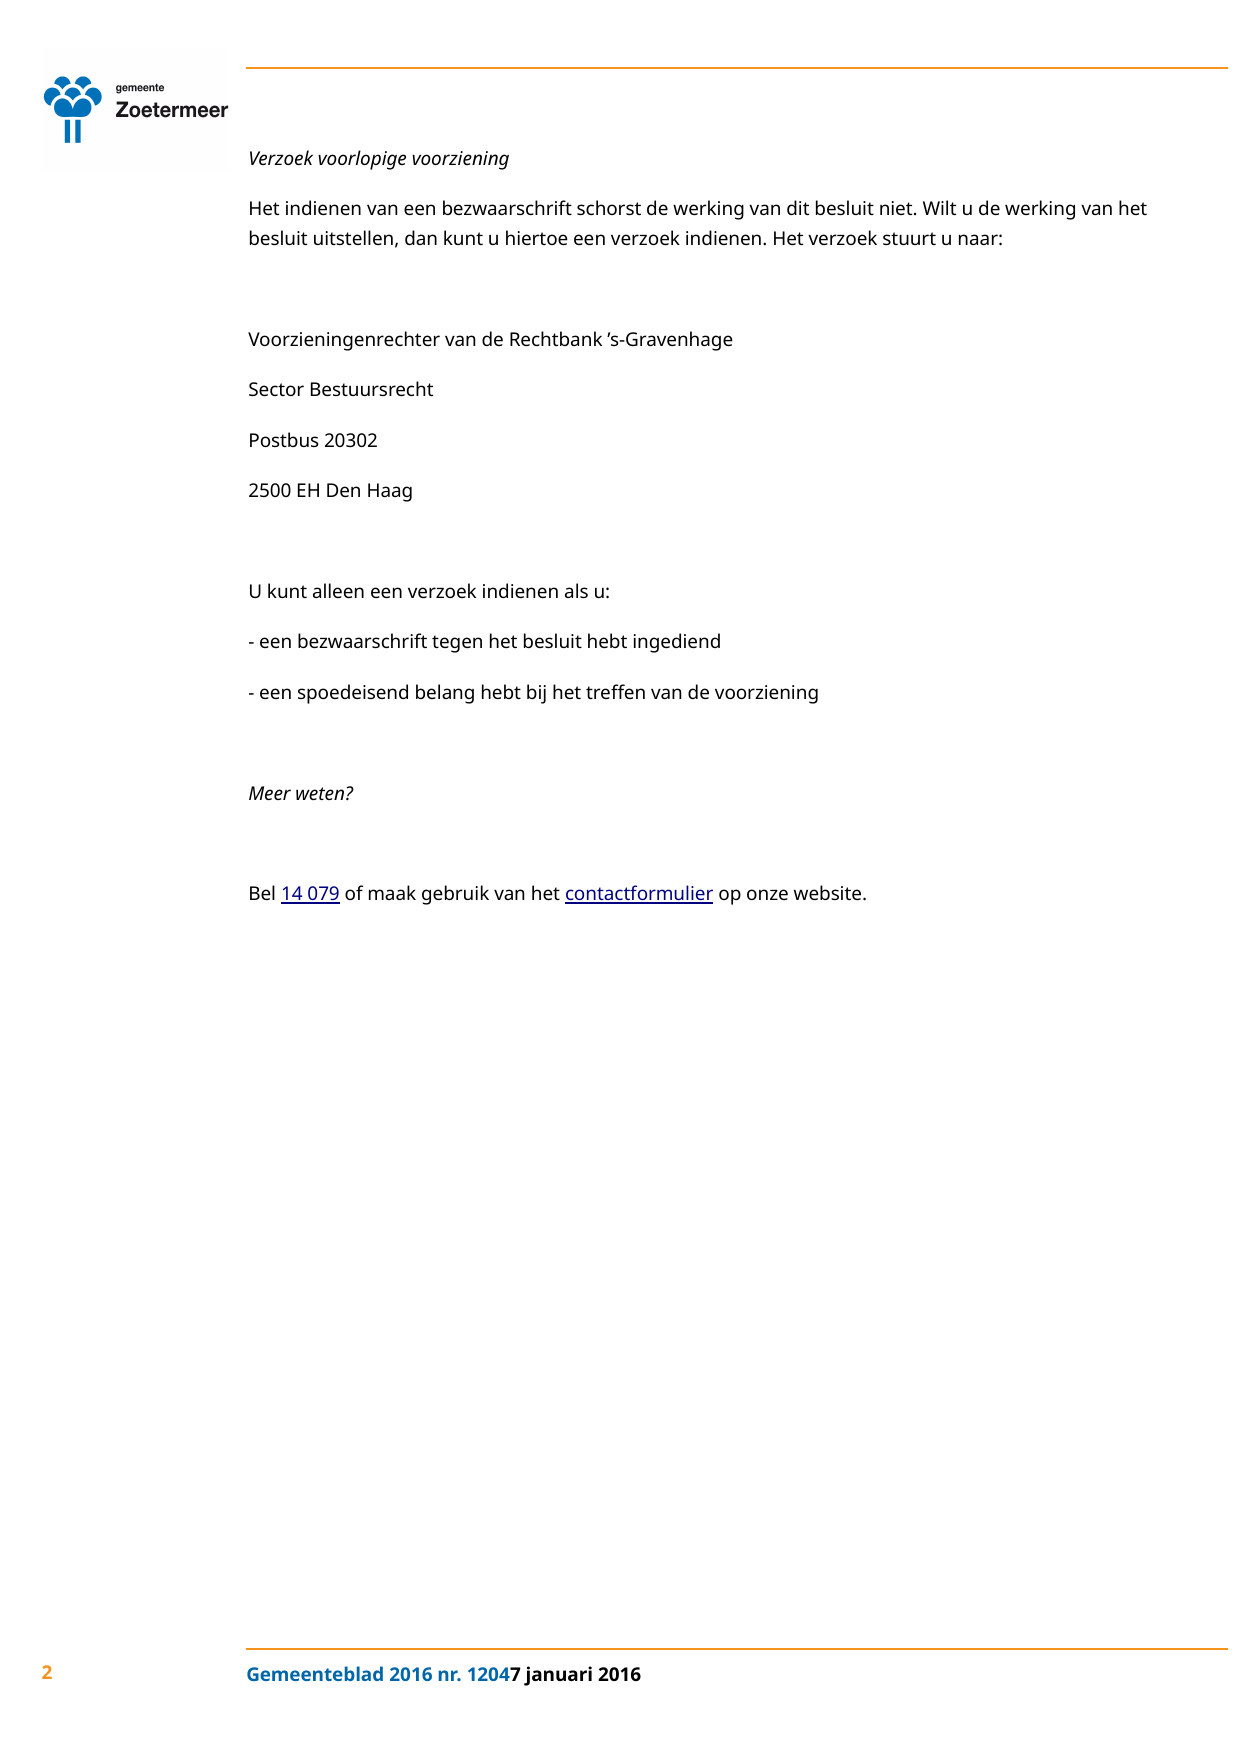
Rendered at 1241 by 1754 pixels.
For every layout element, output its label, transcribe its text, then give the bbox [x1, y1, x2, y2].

text Verzoek voorlopige voorziening [248, 145, 1152, 171]
text - een bezwaarschrift tegen het besluit hebt ingediend [248, 628, 1152, 654]
text Het indienen van een bezwaarschrift schorst de werking van dit besluit niet. Wilt u de werking van het besluit uitstellen, dan kunt u hiertoe een verzoek indienen. Het verzoek stuurt u naar: [248, 196, 1152, 251]
text 2500 EH Den Haag [248, 477, 1152, 503]
text Voorzieningenrechter van de Rechtbank ’s-Gravenhage [248, 326, 1152, 352]
text Sector Bestuursrecht [248, 376, 1152, 402]
text Postbus 20302 [248, 427, 1152, 453]
text Bel 14 079 of maak gebruik van het contactformulier op onze website. [248, 881, 1152, 906]
text - een spoedeisend belang hebt bij het treffen van de voorziening [248, 679, 1152, 705]
text Meer weten? [248, 780, 1152, 806]
picture [41, 47, 231, 172]
text U kunt alleen een verzoek indienen als u: [248, 578, 1152, 604]
